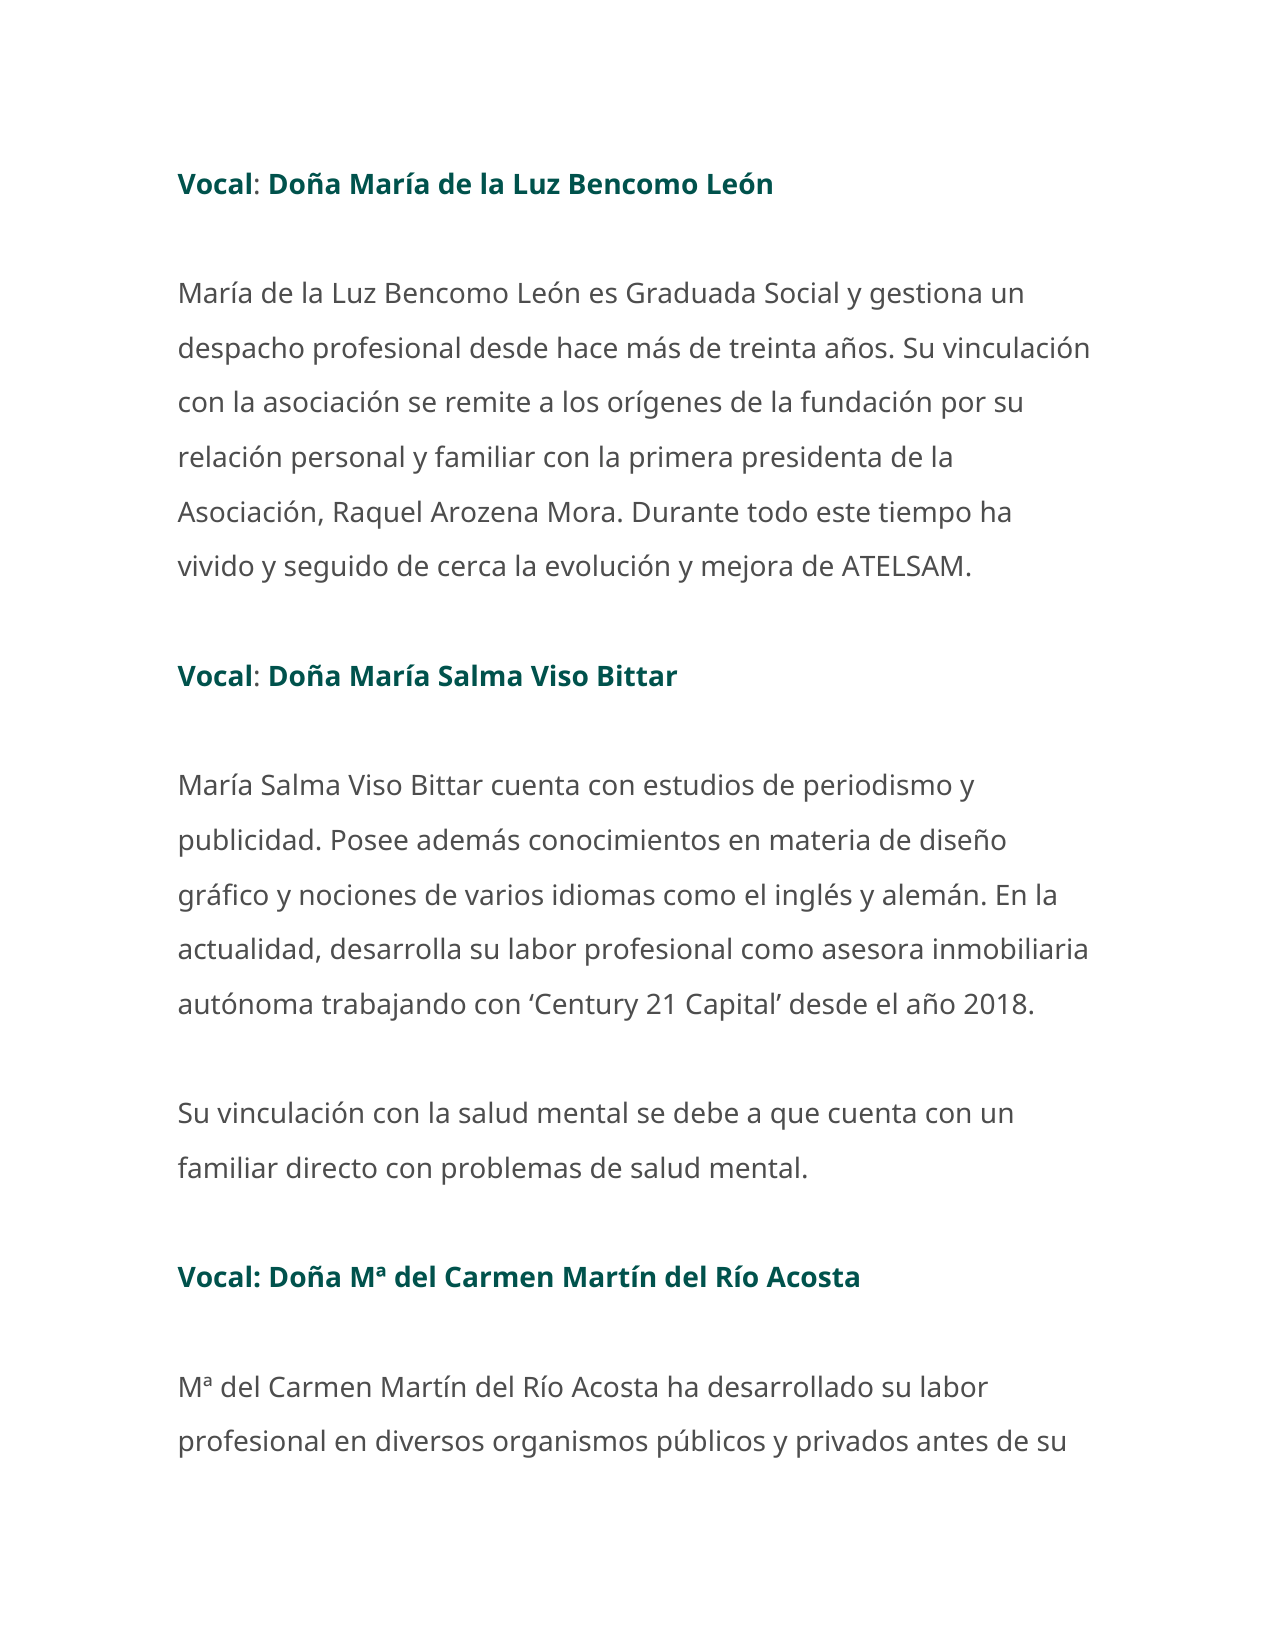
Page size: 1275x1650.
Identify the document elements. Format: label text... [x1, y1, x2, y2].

text Su vinculación con la salud mental se debe a que cuenta con un familiar directo con problemas de salud mental. [177, 1077, 1098, 1187]
text María de la Luz Bencomo León es Graduada Social y gestiona un despacho profesional desde hace más de treinta años. Su vinculación con la asociación se remite a los orígenes de la fundación por su relación personal y familiar con la primera presidenta de la Asociación, Raquel Arozena Mora. Durante todo este tiempo ha vivido y seguido de cerca la evolución y mejora de ATELSAM. [177, 257, 1098, 585]
text Vocal: Doña Mª del Carmen Martín del Río Acosta [177, 1241, 1098, 1296]
text Vocal: Doña María Salma Viso Bittar [177, 640, 1098, 694]
text Vocal: Doña María de la Luz Bencomo León [177, 148, 1098, 202]
text Mª del Carmen Martín del Río Acosta ha desarrollado su labor profesional en diversos organismos públicos y privados antes de su [177, 1351, 1098, 1460]
text María Salma Viso Bittar cuenta con estudios de periodismo y publicidad. Posee además conocimientos en materia de diseño gráfico y nociones de varios idiomas como el inglés y alemán. En la actualidad, desarrolla su labor profesional como asesora inmobiliaria autónoma trabajando con ‘Century 21 Capital’ desde el año 2018. [177, 749, 1098, 1023]
